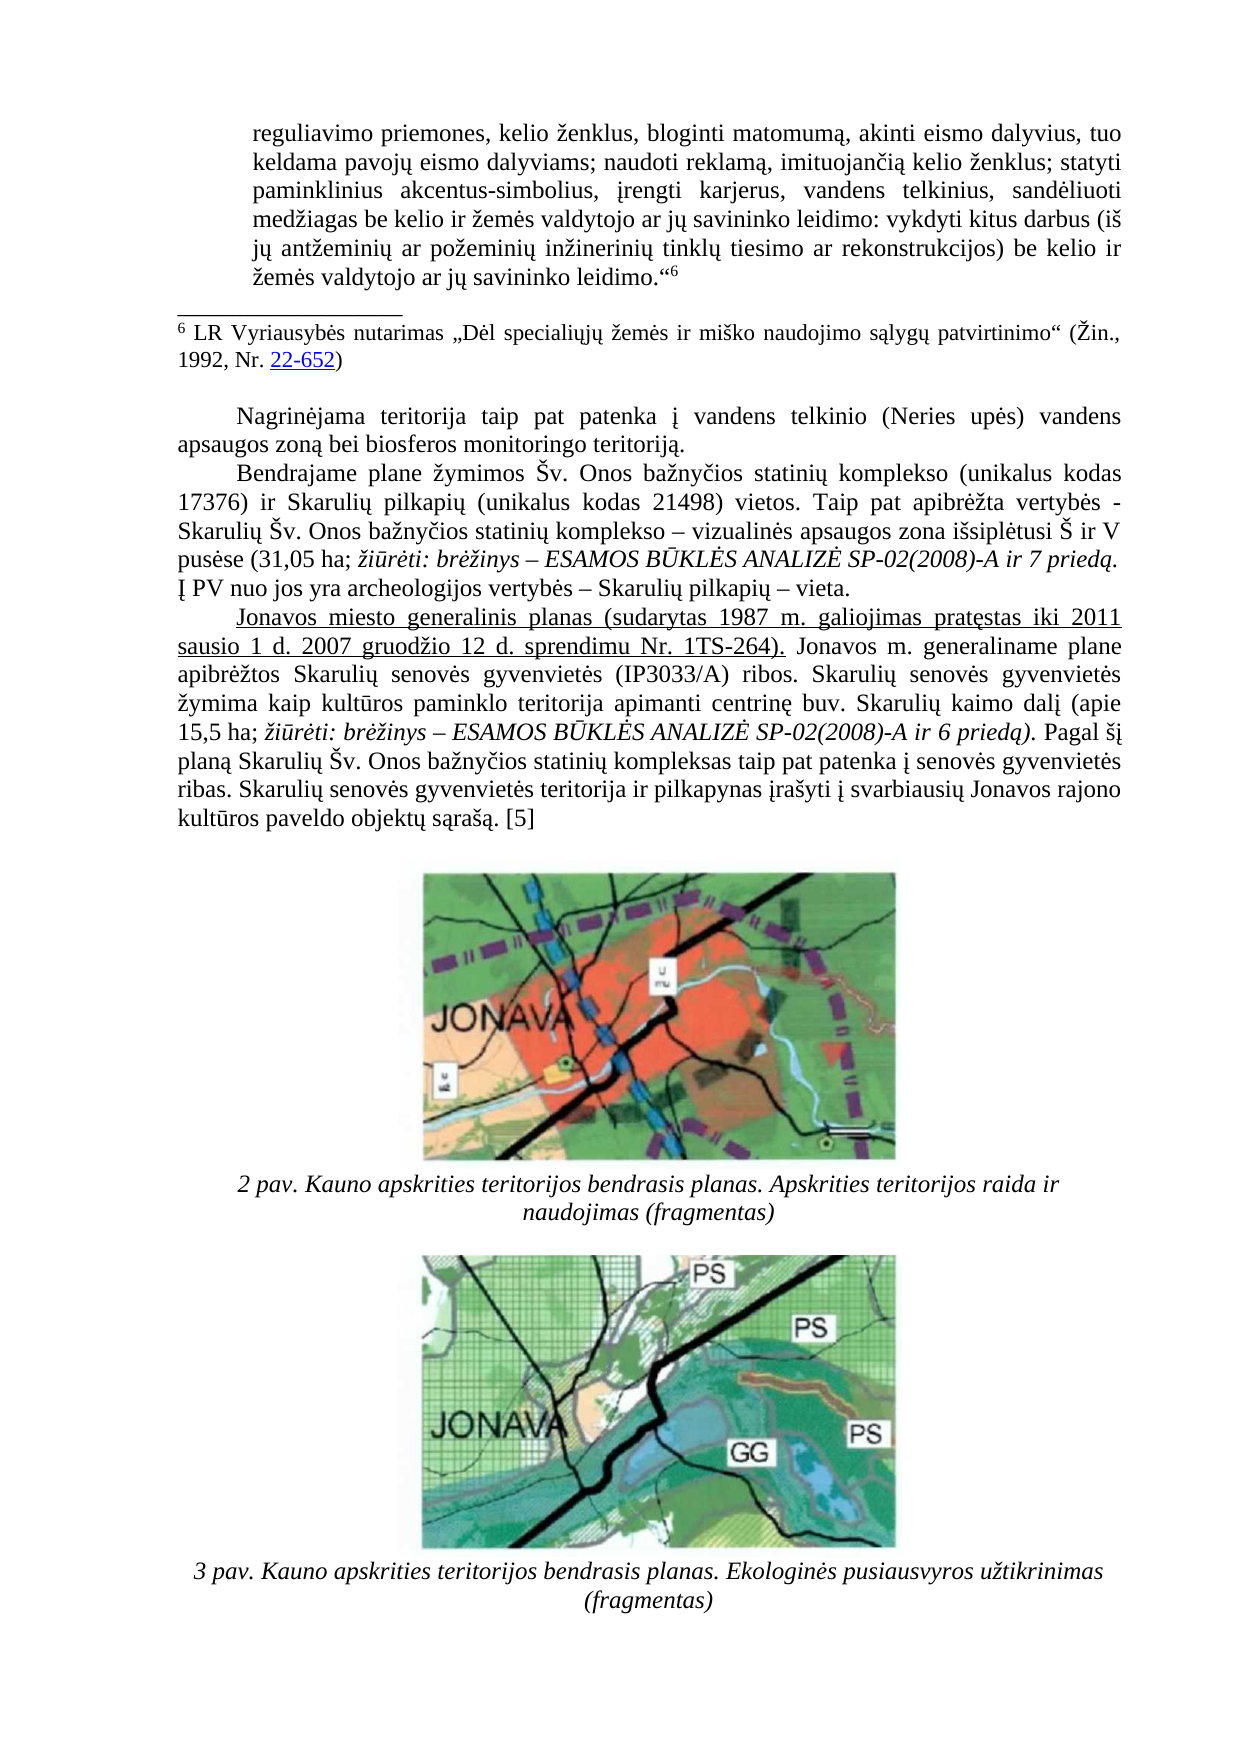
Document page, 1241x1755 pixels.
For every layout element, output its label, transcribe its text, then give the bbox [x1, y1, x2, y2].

text Nagrinėjama teritorija taip pat patenka į vandens telkinio (Neries upės) vandens apsaugos zoną bei biosferos monitoringo teritoriją. [177, 401, 1122, 458]
text __________________ [177, 291, 1122, 319]
text 3 pav. Kauno apskrities teritorijos bendrasis planas. Ekologinės pusiausvyros užtikrinimas (fragmentas) [177, 1556, 1122, 1614]
text 6 LR Vyriausybės nutarimas „Dėl specialiųjų žemės ir miško naudojimo sąlygų patvirtinimo“ (Žin., 1992, Nr. 22-652) [177, 319, 1122, 372]
text reguliavimo priemones, kelio ženklus, bloginti matomumą, akinti eismo dalyvius, tuo keldama pavojų eismo dalyviams; naudoti reklamą, imituojančią kelio ženklus; statyti paminklinius akcentus-simbolius, įrengti karjerus, vandens telkinius, sandėliuoti medžiagas be kelio ir žemės valdytojo ar jų savininko leidimo: vykdyti kitus darbus (iš jų antžeminių ar požeminių inžinerinių tinklų tiesimo ar rekonstrukcijos) be kelio ir žemės valdytojo ar jų savininko leidimo.“6 [236, 118, 1122, 291]
text Bendrajame plane žymimos Šv. Onos bažnyčios statinių komplekso (unikalus kodas 17376) ir Skarulių pilkapių (unikalus kodas 21498) vietos. Taip pat apibrėžta vertybės -Skarulių Šv. Onos bažnyčios statinių komplekso – vizualinės apsaugos zona išsiplėtusi Š ir V pusėse (31,05 ha; žiūrėti: brėžinys – ESAMOS BŪKLĖS ANALIZĖ SP-02(2008)-A ir 7 priedą. Į PV nuo jos yra archeologijos vertybės – Skarulių pilkapių – vieta. [177, 458, 1122, 602]
text Jonavos miesto generalinis planas (sudarytas 1987 m. galiojimas pratęstas iki 2011 sausio 1 d. 2007 gruodžio 12 d. sprendimu Nr. 1TS-264). Jonavos m. generaliname plane apibrėžtos Skarulių senovės gyvenvietės (IP3033/A) ribos. Skarulių senovės gyvenvietės žymima kaip kultūros paminklo teritorija apimanti centrinę buv. Skarulių kaimo dalį (apie 15,5 ha; žiūrėti: brėžinys – ESAMOS BŪKLĖS ANALIZĖ SP-02(2008)-A ir 6 priedą). Pagal šį planą Skarulių Šv. Onos bažnyčios statinių kompleksas taip pat patenka į senovės gyvenvietės ribas. Skarulių senovės gyvenvietės teritorija ir pilkapynas įrašyti į svarbiausių Jonavos rajono kultūros paveldo objektų sąrašą. [5] [177, 602, 1122, 832]
text 2 pav. Kauno apskrities teritorijos bendrasis planas. Apskrities teritorijos raida ir naudojimas (fragmentas) [177, 1169, 1122, 1226]
